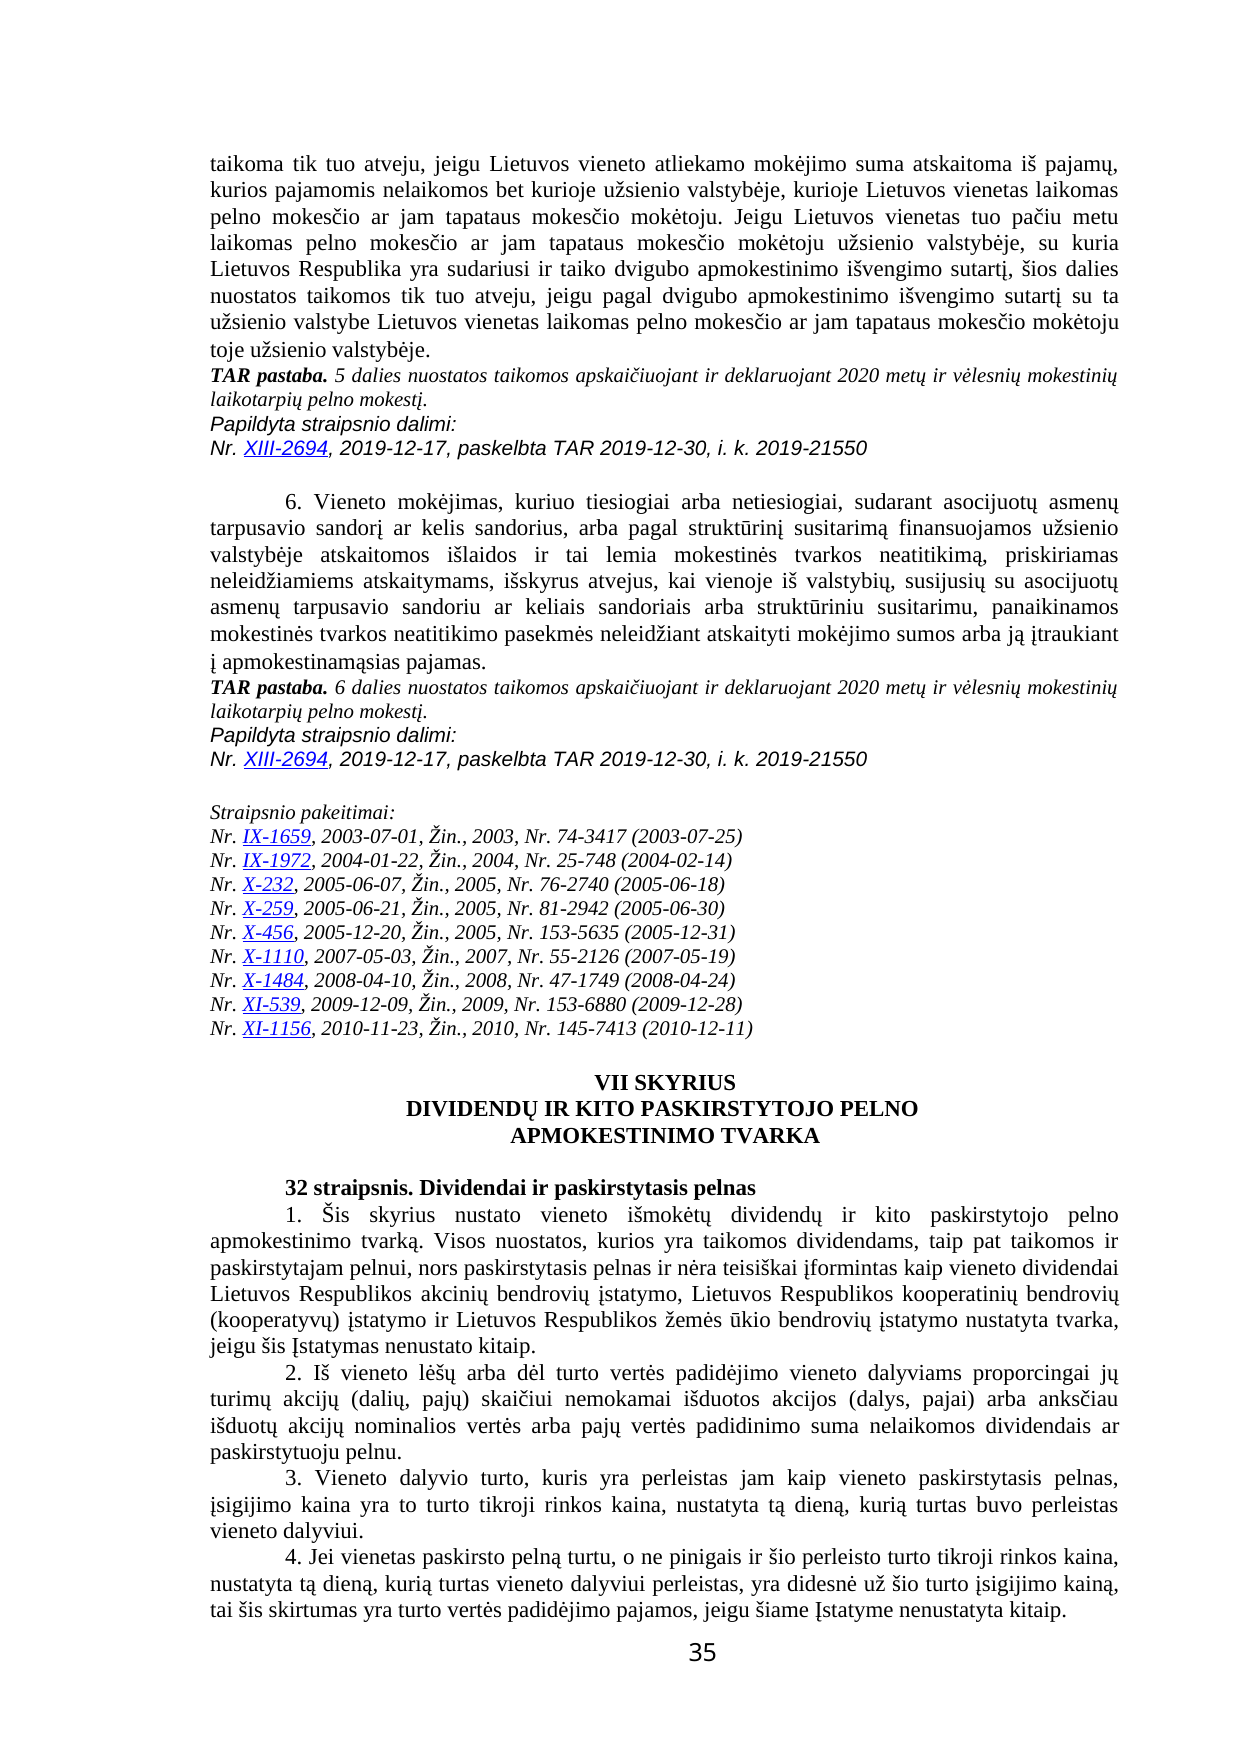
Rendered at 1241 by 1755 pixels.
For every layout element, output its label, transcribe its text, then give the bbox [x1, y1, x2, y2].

text 32 straipsnis. Dividendai ir paskirstytasis pelnas [210, 1174, 1120, 1201]
text Straipsnio pakeitimai: [210, 800, 1120, 824]
text Nr. X-232, 2005-06-07, Žin., 2005, Nr. 76-2740 (2005-06-18) [210, 872, 1120, 896]
text Nr. XI-539, 2009-12-09, Žin., 2009, Nr. 153-6880 (2009-12-28) [210, 992, 1120, 1016]
text Nr. X-1484, 2008-04-10, Žin., 2008, Nr. 47-1749 (2008-04-24) [210, 968, 1120, 992]
text TAR pastaba. 6 dalies nuostatos taikomos apskaičiuojant ir deklaruojant 2020 metų ir vėlesnių mokestinių laikotarpių pelno mokestį. [210, 675, 1120, 723]
text Nr. XIII-2694, 2019-12-17, paskelbta TAR 2019-12-30, i. k. 2019-21550 [210, 435, 1120, 459]
text Nr. X-1110, 2007-05-03, Žin., 2007, Nr. 55-2126 (2007-05-19) [210, 944, 1120, 968]
text 2. Iš vieneto lėšų arba dėl turto vertės padidėjimo vieneto dalyviams proporcingai jų turimų akcijų (dalių, pajų) skaičiui nemokamai išduotos akcijos (dalys, pajai) arba anksčiau išduotų akcijų nominalios vertės arba pajų vertės padidinimo suma nelaikomos dividendais ar paskirstytuoju pelnu. [210, 1359, 1120, 1464]
text Papildyta straipsnio dalimi: [210, 411, 1120, 435]
text taikoma tik tuo atveju, jeigu Lietuvos vieneto atliekamo mokėjimo suma atskaitoma iš pajamų, kurios pajamomis nelaikomos bet kurioje užsienio valstybėje, kurioje Lietuvos vienetas laikomas pelno mokesčio ar jam tapataus mokesčio mokėtoju. Jeigu Lietuvos vienetas tuo pačiu metu laikomas pelno mokesčio ar jam tapataus mokesčio mokėtoju užsienio valstybėje, su kuria Lietuvos Respublika yra sudariusi ir taiko dvigubo apmokestinimo išvengimo sutartį, šios dalies nuostatos taikomos tik tuo atveju, jeigu pagal dvigubo apmokestinimo išvengimo sutartį su ta užsienio valstybe Lietuvos vienetas laikomas pelno mokesčio ar jam tapataus mokesčio mokėtoju toje užsienio valstybėje. [210, 150, 1120, 363]
text 3. Vieneto dalyvio turto, kuris yra perleistas jam kaip vieneto paskirstytasis pelnas, įsigijimo kaina yra to turto tikroji rinkos kaina, nustatyta tą dieną, kurią turtas buvo perleistas vieneto dalyviui. [210, 1464, 1120, 1543]
text 1. Šis skyrius nustato vieneto išmokėtų dividendų ir kito paskirstytojo pelno apmokestinimo tvarką. Visos nuostatos, kurios yra taikomos dividendams, taip pat taikomos ir paskirstytajam pelnui, nors paskirstytasis pelnas ir nėra teisiškai įformintas kaip vieneto dividendai Lietuvos Respublikos akcinių bendrovių įstatymo, Lietuvos Respublikos kooperatinių bendrovių (kooperatyvų) įstatymo ir Lietuvos Respublikos žemės ūkio bendrovių įstatymo nustatyta tvarka, jeigu šis Įstatymas nenustato kitaip. [210, 1201, 1120, 1359]
text TAR pastaba. 5 dalies nuostatos taikomos apskaičiuojant ir deklaruojant 2020 metų ir vėlesnių mokestinių laikotarpių pelno mokestį. [210, 363, 1120, 411]
text Papildyta straipsnio dalimi: [210, 723, 1120, 747]
text 6. Vieneto mokėjimas, kuriuo tiesiogiai arba netiesiogiai, sudarant asocijuotų asmenų tarpusavio sandorį ar kelis sandorius, arba pagal struktūrinį susitarimą finansuojamos užsienio valstybėje atskaitomos išlaidos ir tai lemia mokestinės tvarkos neatitikimą, priskiriamas neleidžiamiems atskaitymams, išskyrus atvejus, kai vienoje iš valstybių, susijusių su asocijuotų asmenų tarpusavio sandoriu ar keliais sandoriais arba struktūriniu susitarimu, panaikinamos mokestinės tvarkos neatitikimo pasekmės neleidžiant atskaityti mokėjimo sumos arba ją įtraukiant į apmokestinamąsias pajamas. [210, 488, 1120, 675]
text Nr. IX-1972, 2004-01-22, Žin., 2004, Nr. 25-748 (2004-02-14) [210, 848, 1120, 872]
text Nr. IX-1659, 2003-07-01, Žin., 2003, Nr. 74-3417 (2003-07-25) [210, 824, 1120, 848]
text Nr. X-456, 2005-12-20, Žin., 2005, Nr. 153-5635 (2005-12-31) [210, 920, 1120, 944]
text VII SKYRIUS [210, 1069, 1120, 1095]
text Nr. XI-1156, 2010-11-23, Žin., 2010, Nr. 145-7413 (2010-12-11) [210, 1016, 1120, 1040]
text Nr. X-259, 2005-06-21, Žin., 2005, Nr. 81-2942 (2005-06-30) [210, 896, 1120, 920]
text Nr. XIII-2694, 2019-12-17, paskelbta TAR 2019-12-30, i. k. 2019-21550 [210, 747, 1120, 771]
text 4. Jei vienetas paskirsto pelną turtu, o ne pinigais ir šio perleisto turto tikroji rinkos kaina, nustatyta tą dieną, kurią turtas vieneto dalyviui perleistas, yra didesnė už šio turto įsigijimo kainą, tai šis skirtumas yra turto vertės padidėjimo pajamos, jeigu šiame Įstatyme nenustatyta kitaip. [210, 1543, 1120, 1622]
text DIVIDENDŲ IR KITO PASKIRSTYTOJO PELNO APMOKESTINIMO TVARKA [210, 1095, 1120, 1148]
